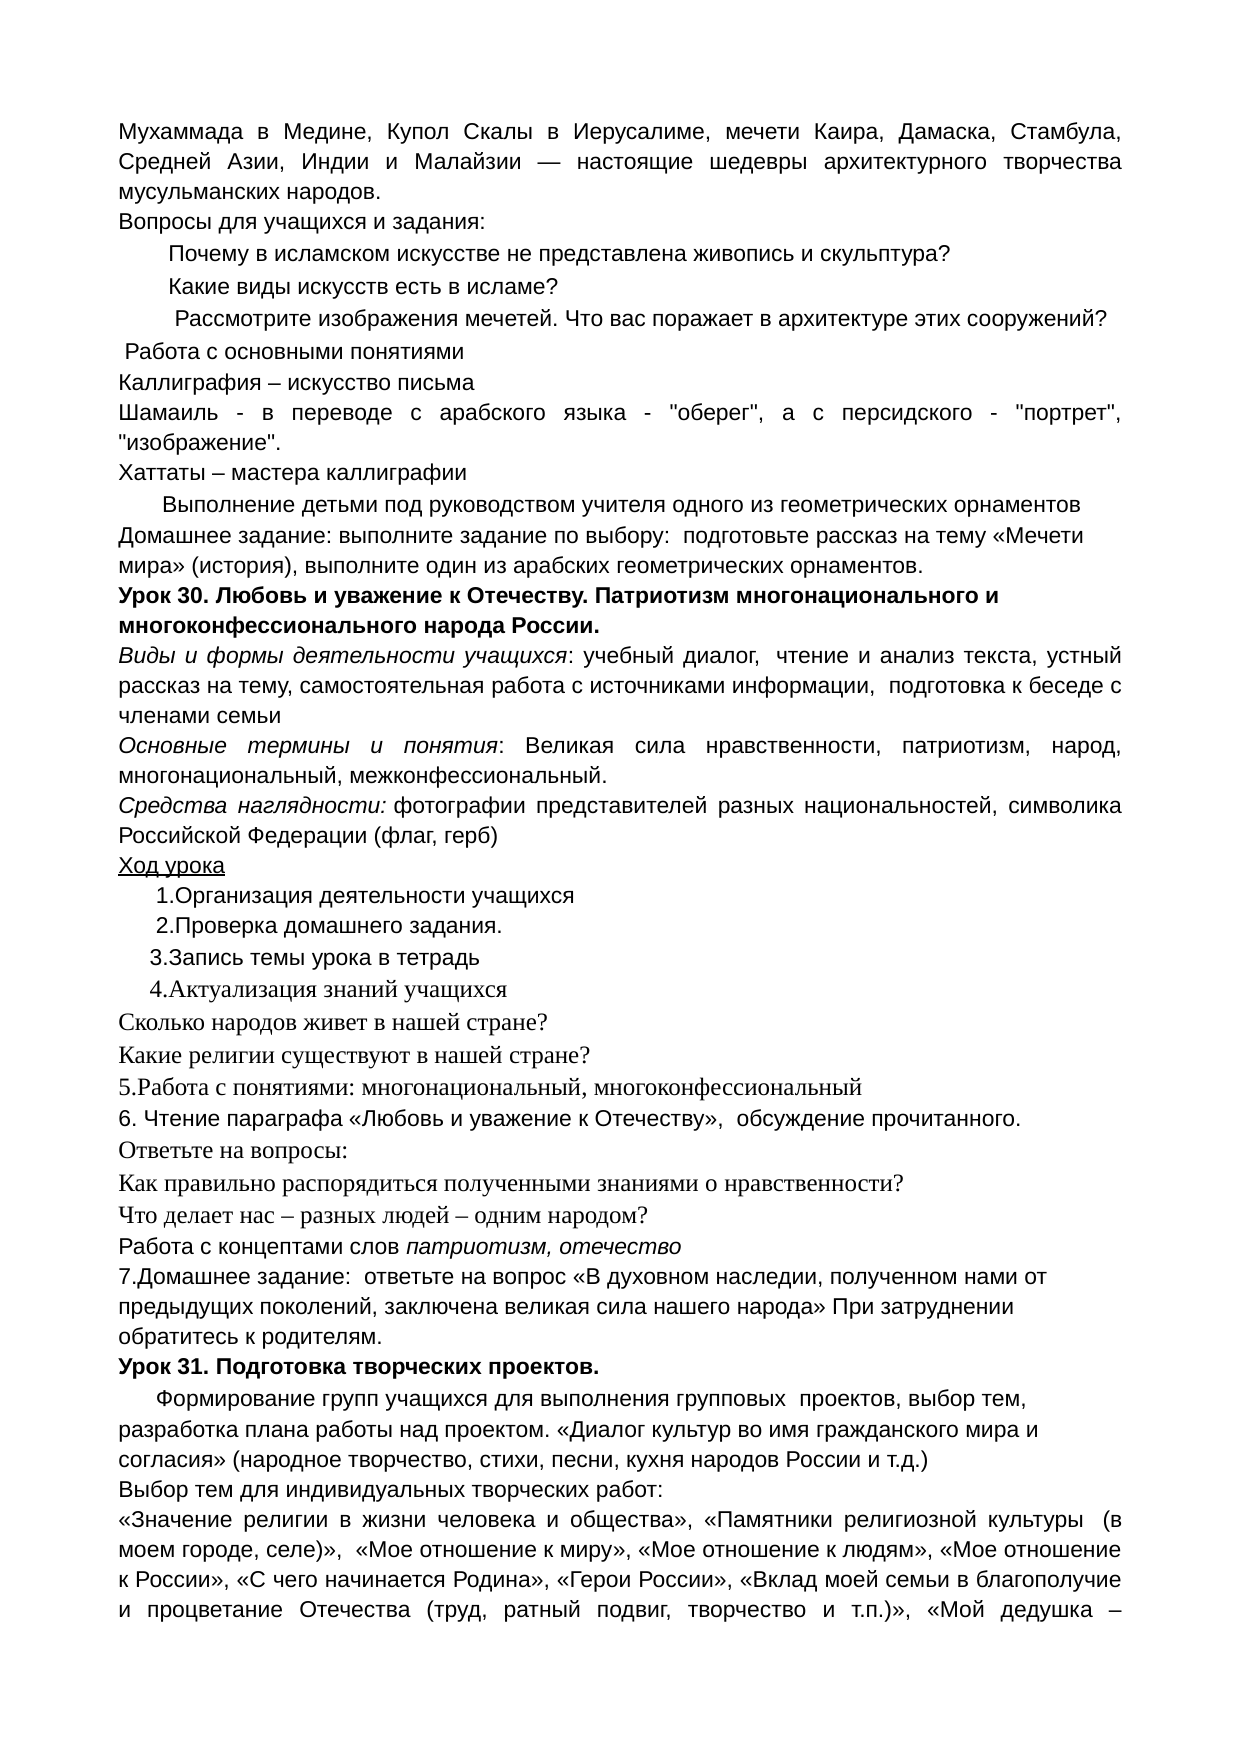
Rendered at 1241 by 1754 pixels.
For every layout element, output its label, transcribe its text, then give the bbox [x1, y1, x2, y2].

text Почему в исламском искусстве не представлена живопись и скульптура? [118, 238, 1122, 267]
text Хаттаты – мастера каллиграфии [118, 459, 1122, 485]
text Формирование групп учащихся для выполнения групповых проектов, выбор тем, разработка плана работы над проектом. «Диалог культур во имя гражданского мира и согласия» (народное творчество, стихи, песни, кухня народов России и т.д.) [118, 1383, 1122, 1472]
text 6. Чтение параграфа «Любовь и уважение к Отечеству», обсуждение прочитанного. [118, 1105, 1122, 1132]
text Средства наглядности: фотографии представителей разных национальностей, символика Российской Федерации (флаг, герб) [118, 792, 1122, 848]
text Домашнее задание: выполните задание по выбору: подготовьте рассказ на тему «Мечети мира» (история), выполните один из арабских геометрических орнаментов. [118, 522, 1122, 578]
text Как правильно распорядиться полученными знаниями о нравственности? [118, 1168, 1122, 1197]
text Рассмотрите изображения мечетей. Что вас поражает в архитектуре этих сооружений? [118, 303, 1122, 332]
text 7.Домашнее задание: ответьте на вопрос «В духовном наследии, полученном нами от предыдущих поколений, заключена великая сила нашего народа» При затруднении обратитесь к родителям. [118, 1263, 1122, 1350]
text Каллиграфия – искусство письма [118, 369, 1122, 395]
text Сколько народов живет в нашей стране? [118, 1007, 1122, 1036]
text Урок 30. Любовь и уважение к Отечеству. Патриотизм многонационального и многоконфессионального народа России. [118, 582, 1122, 638]
text Работа с концептами слов патриотизм, отечество [118, 1233, 1122, 1260]
text 3.Запись темы урока в тетрадь [118, 942, 1122, 970]
text 1.Организация деятельности учащихся [156, 882, 1122, 908]
text Какие религии существуют в нашей стране? [118, 1040, 1122, 1068]
text Что делает нас – разных людей – одним народом? [118, 1201, 1122, 1229]
text Шамаиль - в переводе с арабского языка - "оберег", а с персидского - "портрет", "изображение". [118, 399, 1122, 455]
text Основные термины и понятия: Великая сила нравственности, патриотизм, народ, многонациональный, межконфессиональный. [118, 732, 1122, 788]
text 4.Актуализация знаний учащихся [118, 974, 1122, 1003]
text Виды и формы деятельности учащихся: учебный диалог, чтение и анализ текста, устный рассказ на тему, самостоятельная работа с источниками информации, подготовка к беседе с членами семьи [118, 642, 1122, 728]
text «Значение религии в жизни человека и общества», «Памятники религиозной культуры (в моем городе, селе)», «Мое отношение к миру», «Мое отношение к людям», «Мое отношение к России», «С чего начинается Родина», «Герои России», «Вклад моей семьи в благополучие и процветание Отечества (труд, ратный подвиг, творчество и т.п.)», «Мой дедушка – [118, 1506, 1122, 1622]
text 5.Работа с понятиями: многонациональный, многоконфессиональный [118, 1072, 1122, 1101]
text Работа с основными понятиями [118, 336, 1122, 365]
text Мухаммада в Медине, Купол Скалы в Иерусалиме, мечети Каира, Дамаска, Стамбула, Средней Азии, Индии и Малайзии — настоящие шедевры архитектурного творчества мусульманских народов. [118, 118, 1122, 204]
text 2.Проверка домашнего задания. [156, 912, 1122, 938]
text Выбор тем для индивидуальных творческих работ: [118, 1476, 1122, 1502]
text Ход урока [118, 852, 1122, 878]
text Ответьте на вопросы: [118, 1135, 1122, 1164]
text Выполнение детьми под руководством учителя одного из геометрических орнаментов [118, 489, 1122, 518]
text Урок 31. Подготовка творческих проектов. [118, 1353, 1122, 1380]
text Какие виды искусств есть в исламе? [118, 271, 1122, 299]
text Вопросы для учащихся и задания: [118, 208, 1122, 234]
